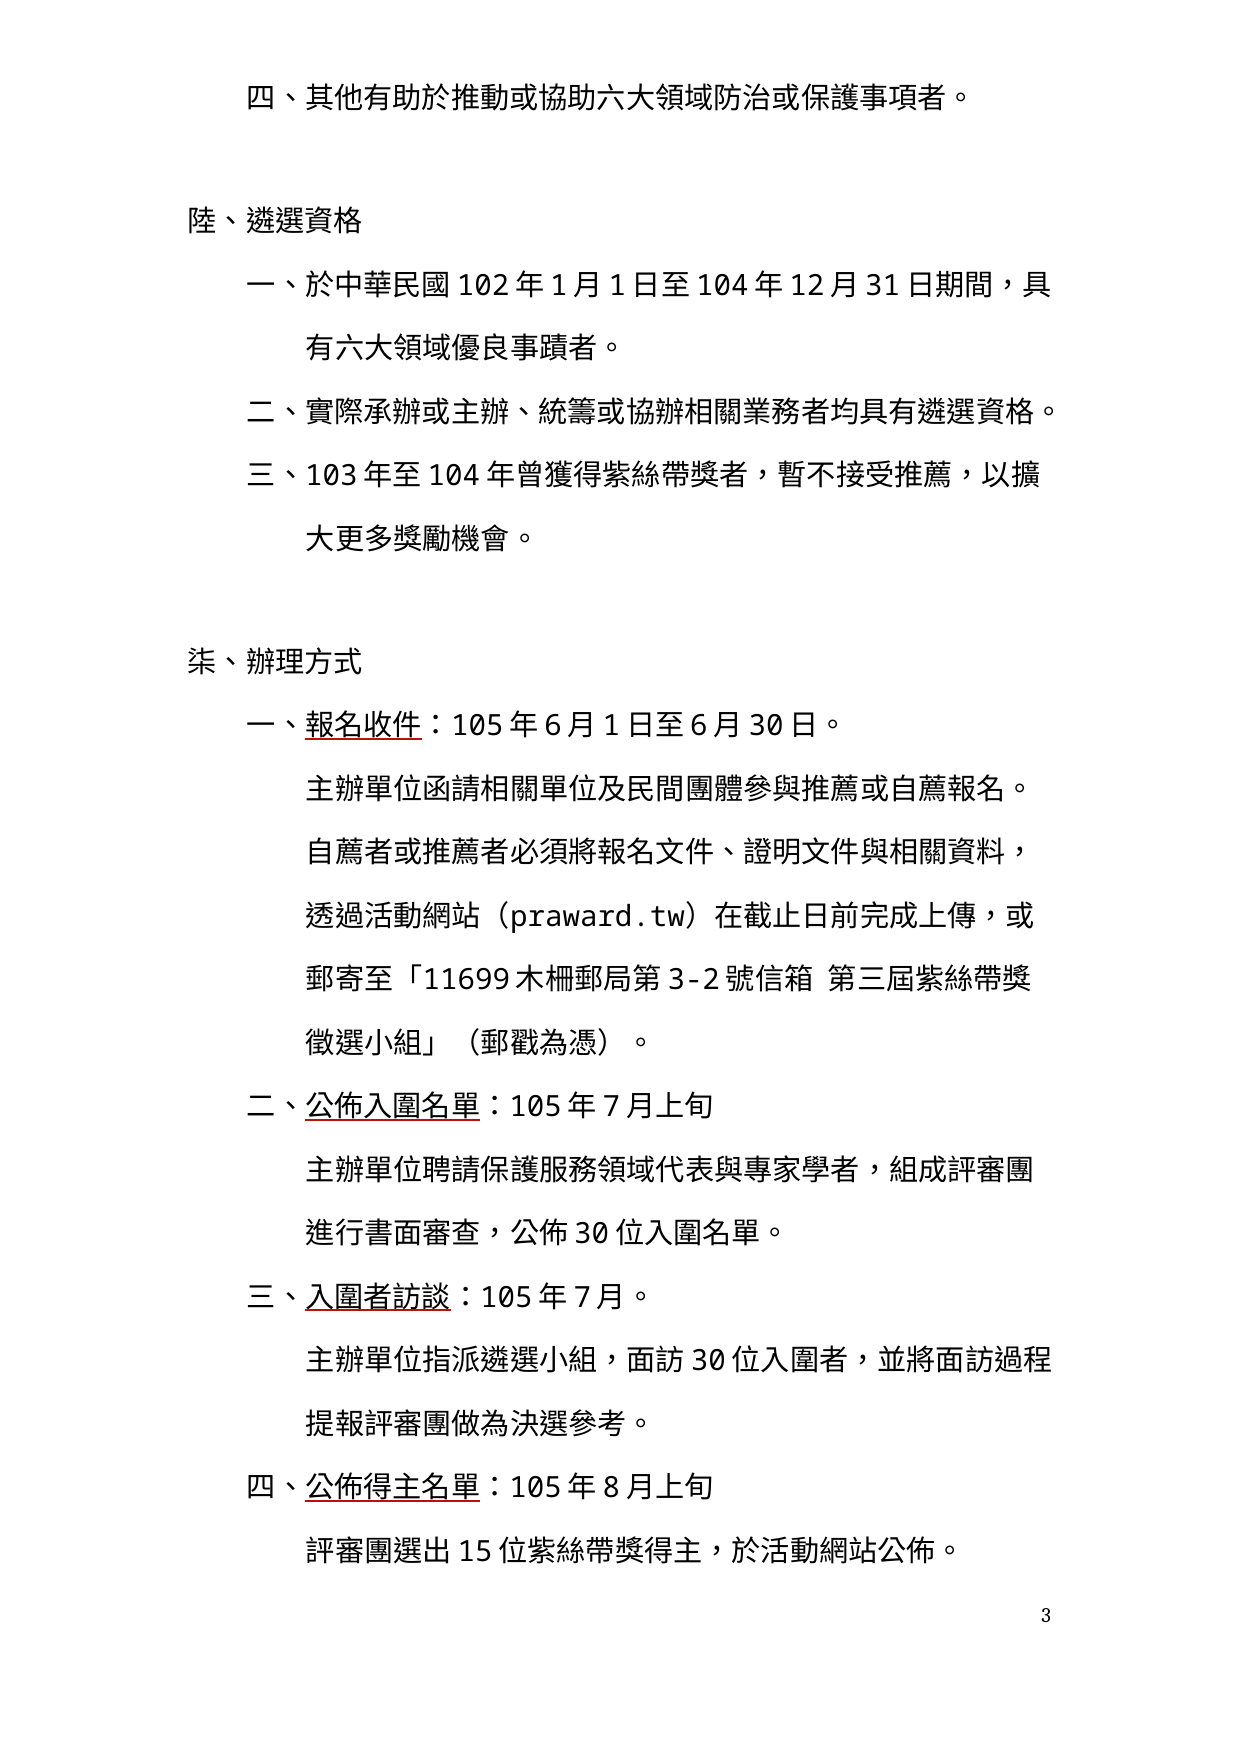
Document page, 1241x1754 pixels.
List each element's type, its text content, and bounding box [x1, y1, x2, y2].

text 主辦單位指派遴選小組，面訪30位入圍者，並將面訪過程提報評審團做為決選參考。 [306, 1337, 1053, 1442]
text 四、公佈得主名單：105年8月上旬 [247, 1464, 1053, 1506]
text 主辦單位聘請保護服務領域代表與專家學者，組成評審團進行書面審查，公佈30位入圍名單。 [306, 1146, 1053, 1252]
text 一、於中華民國102年1月1日至104年12月31日期間，具有六大領域優良事蹟者。 [247, 261, 1053, 367]
text 陸、遴選資格 [187, 198, 1053, 240]
text 評審團選出15位紫絲帶獎得主，於活動網站公佈。 [306, 1527, 1053, 1569]
text 二、實際承辦或主辦、統籌或協辦相關業務者均具有遴選資格。 [247, 388, 1053, 431]
text 一、報名收件：105年6月1日至6月30日。 [247, 702, 1053, 744]
text 主辦單位函請相關單位及民間團體參與推薦或自薦報名。自薦者或推薦者必須將報名文件、證明文件與相關資料，透過活動網站（praward.tw）在截止日前完成上傳，或郵寄至「11699木柵郵局第3-2號信箱 第三屆紫絲帶獎徵選小組」（郵戳為憑）。 [306, 765, 1053, 1061]
text 柒、辦理方式 [187, 638, 1053, 681]
text 四、其他有助於推動或協助六大領域防治或保護事項者。 [247, 75, 1053, 117]
text 三、103年至104年曾獲得紫絲帶獎者，暫不接受推薦，以擴大更多獎勵機會。 [247, 452, 1053, 558]
text 二、公佈入圍名單：105年7月上旬 [247, 1083, 1053, 1125]
text 三、入圍者訪談：105年7月。 [247, 1273, 1053, 1316]
